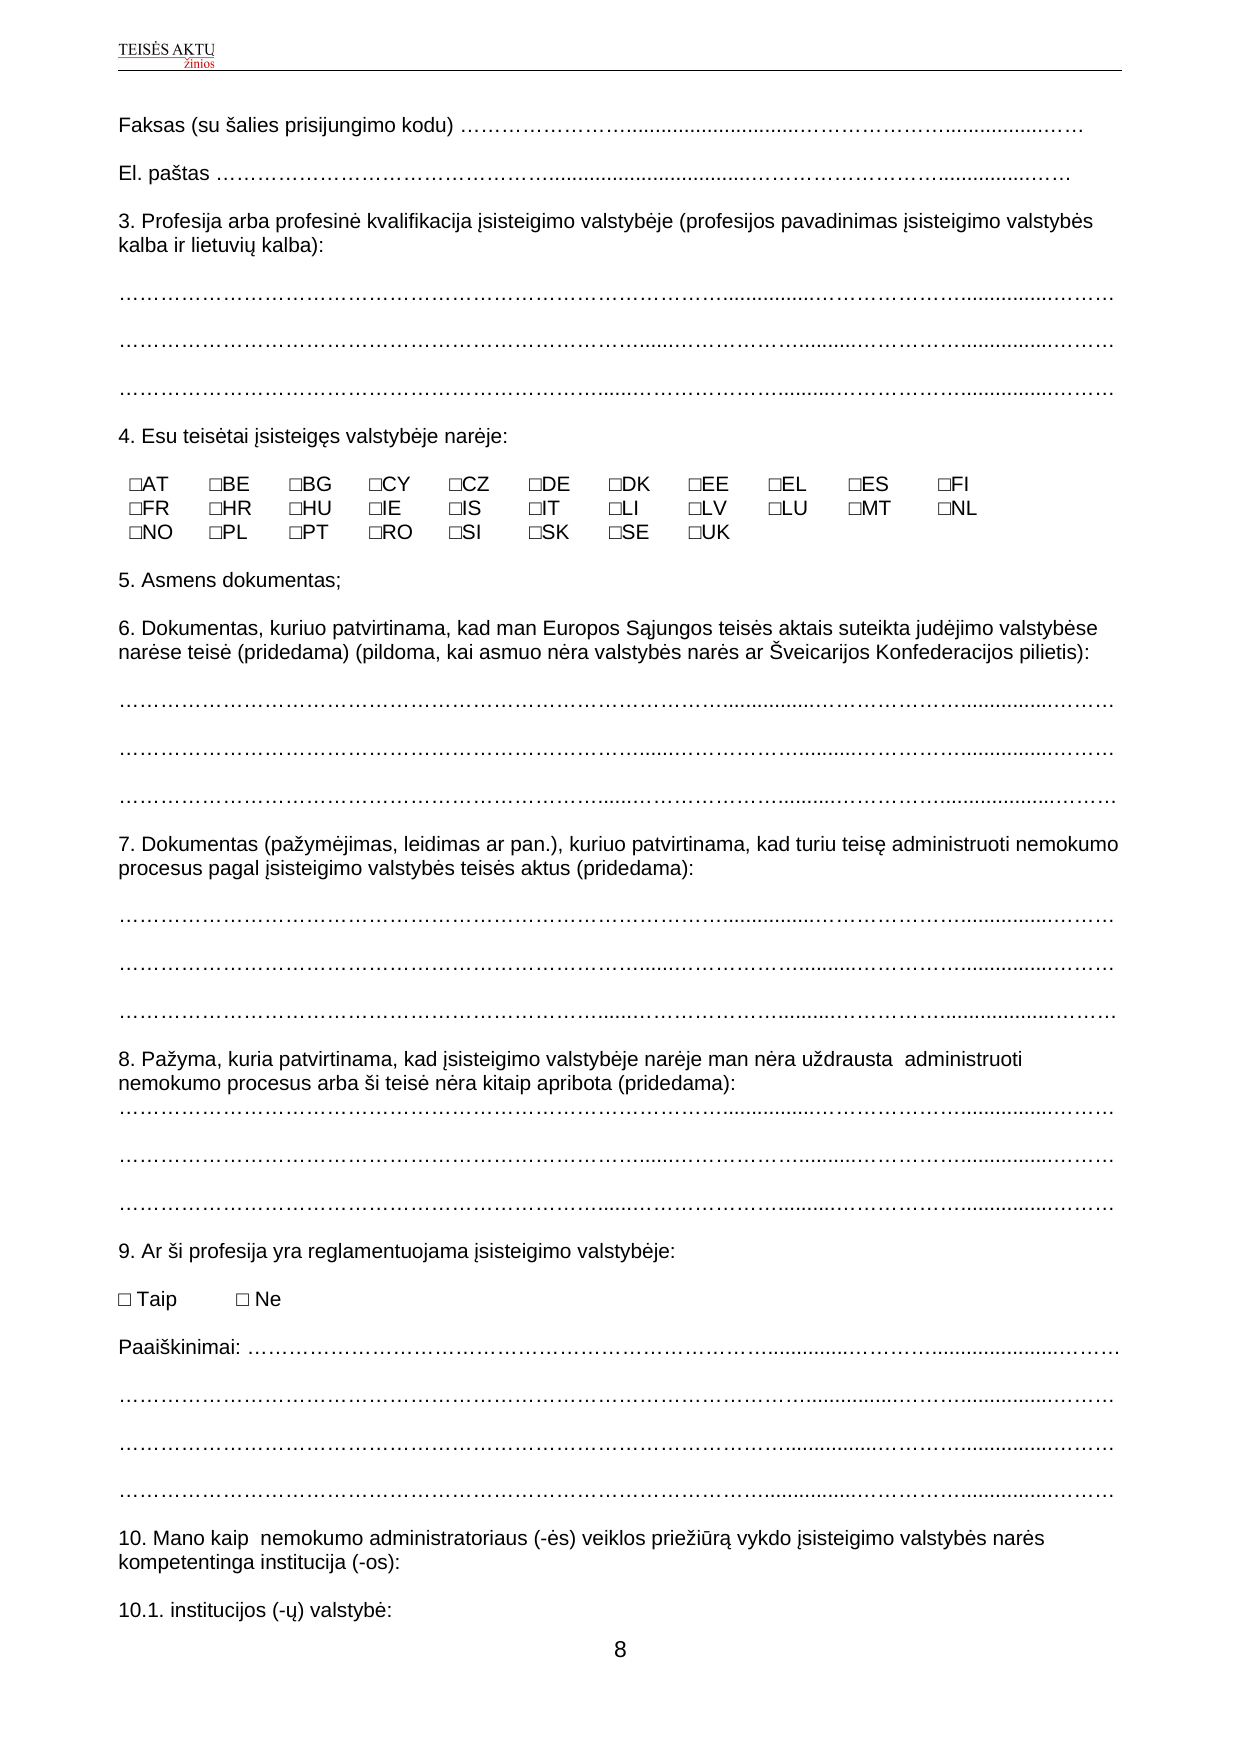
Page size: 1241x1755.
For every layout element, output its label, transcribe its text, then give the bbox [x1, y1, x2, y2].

text ……………………………………………………………………………................…………………................……… [118, 688, 1122, 712]
text 9. Ar ši profesija yra reglamentuojama įsisteigimo valstybėje: [118, 1239, 1122, 1263]
table_cell □MT [837, 496, 927, 520]
table_cell □LU [758, 496, 837, 520]
table_cell □RO [358, 520, 438, 544]
table_header □BE [198, 472, 278, 496]
table_cell □NO [118, 520, 198, 544]
table_header □EL [758, 472, 837, 496]
text 10.1. institucijos (-ų) valstybė: [118, 1598, 1122, 1622]
table_cell [758, 520, 837, 544]
table_cell [927, 520, 1039, 544]
table_cell □PL [198, 520, 278, 544]
table_header □AT [118, 472, 198, 496]
text ……………………………………………………………………………................…………………................……… [118, 280, 1122, 304]
table_cell □IS [438, 496, 518, 520]
text ……………………………………………………………......…………………..........………………................……… [118, 1191, 1122, 1215]
table_cell □IT [518, 496, 598, 520]
table_header □BG [278, 472, 358, 496]
text □ Taip □ Ne [118, 1287, 1122, 1311]
text 5. Asmens dokumentas; [118, 568, 1122, 592]
text ……………………………………………………………………………................…………………................……… [118, 903, 1122, 927]
table_cell □IE [358, 496, 438, 520]
table_header □DK [598, 472, 677, 496]
text El. paštas …………………………………………...................................………………………................…… [118, 161, 1122, 184]
table_cell □LI [598, 496, 677, 520]
table_cell □NL [927, 496, 1039, 520]
text …………………………………………………………………......………………..........……………................……… [118, 951, 1122, 975]
table_header □FI [927, 472, 1039, 496]
table_header □DE [518, 472, 598, 496]
text …………………………………………………………………………………................……………................……… [118, 1478, 1122, 1502]
table_cell □UK [678, 520, 757, 544]
table_header □ES [837, 472, 927, 496]
text ……………………………………………………………......…………………..........……………....................……… [118, 783, 1122, 807]
table_header □CZ [438, 472, 518, 496]
table_cell □PT [278, 520, 358, 544]
text 3. Profesija arba profesinė kvalifikacija įsisteigimo valstybėje (profesijos pavadinimas įsisteigimo valstybės kalba ir lietuvių kalba): [118, 208, 1122, 256]
table_cell □FR [118, 496, 198, 520]
text 10. Mano kaip nemokumo administratoriaus (-ės) veiklos priežiūrą vykdo įsisteigimo valstybės narės kompetentinga institucija (-os): [118, 1526, 1122, 1574]
table_header □CY [358, 472, 438, 496]
text 7. Dokumentas (pažymėjimas, leidimas ar pan.), kuriuo patvirtinama, kad turiu teisę administruoti nemokumo procesus pagal įsisteigimo valstybės teisės aktus (pridedama): [118, 831, 1122, 879]
text 8. Pažyma, kuria patvirtinama, kad įsisteigimo valstybėje narėje man nėra uždrausta administruoti nemokumo procesus arba ši teisė nėra kitaip apribota (pridedama): [118, 1047, 1122, 1095]
text Faksas (su šalies prisijungimo kodu) ……………………..............................………………….................…… [118, 113, 1122, 137]
table_cell □SK [518, 520, 598, 544]
text ………………………………………………………………………………………................………................……… [118, 1382, 1122, 1406]
text …………………………………………………………………......………………..........……………................……… [118, 1143, 1122, 1167]
text ……………………………………………………………………………................…………………................……… [118, 1095, 1122, 1119]
text ……………………………………………………………......…………………..........………………................……… [118, 376, 1122, 400]
table_cell □SE [598, 520, 677, 544]
text ……………………………………………………………......…………………..........……………....................……… [118, 999, 1122, 1023]
text 4. Esu teisėtai įsisteigęs valstybėje narėje: [118, 424, 1122, 448]
table_cell □HU [278, 496, 358, 520]
text …………………………………………………………………......………………..........……………................……… [118, 736, 1122, 759]
text 6. Dokumentas, kuriuo patvirtinama, kad man Europos Sąjungos teisės aktais suteikta judėjimo valstybėse narėse teisė (pridedama) (pildoma, kai asmuo nėra valstybės narės ar Šveicarijos Konfederacijos pilietis): [118, 616, 1122, 664]
table_header □EE [678, 472, 757, 496]
table_cell □HR [198, 496, 278, 520]
table_cell [837, 520, 927, 544]
text ……………………………………………………………………………………................…………................……… [118, 1430, 1122, 1454]
table_cell □SI [438, 520, 518, 544]
table_cell □LV [678, 496, 757, 520]
text …………………………………………………………………......………………..........……………................……… [118, 328, 1122, 352]
text Paaiškinimai: …………………………………………………………………..............…………......................……… [118, 1334, 1122, 1358]
